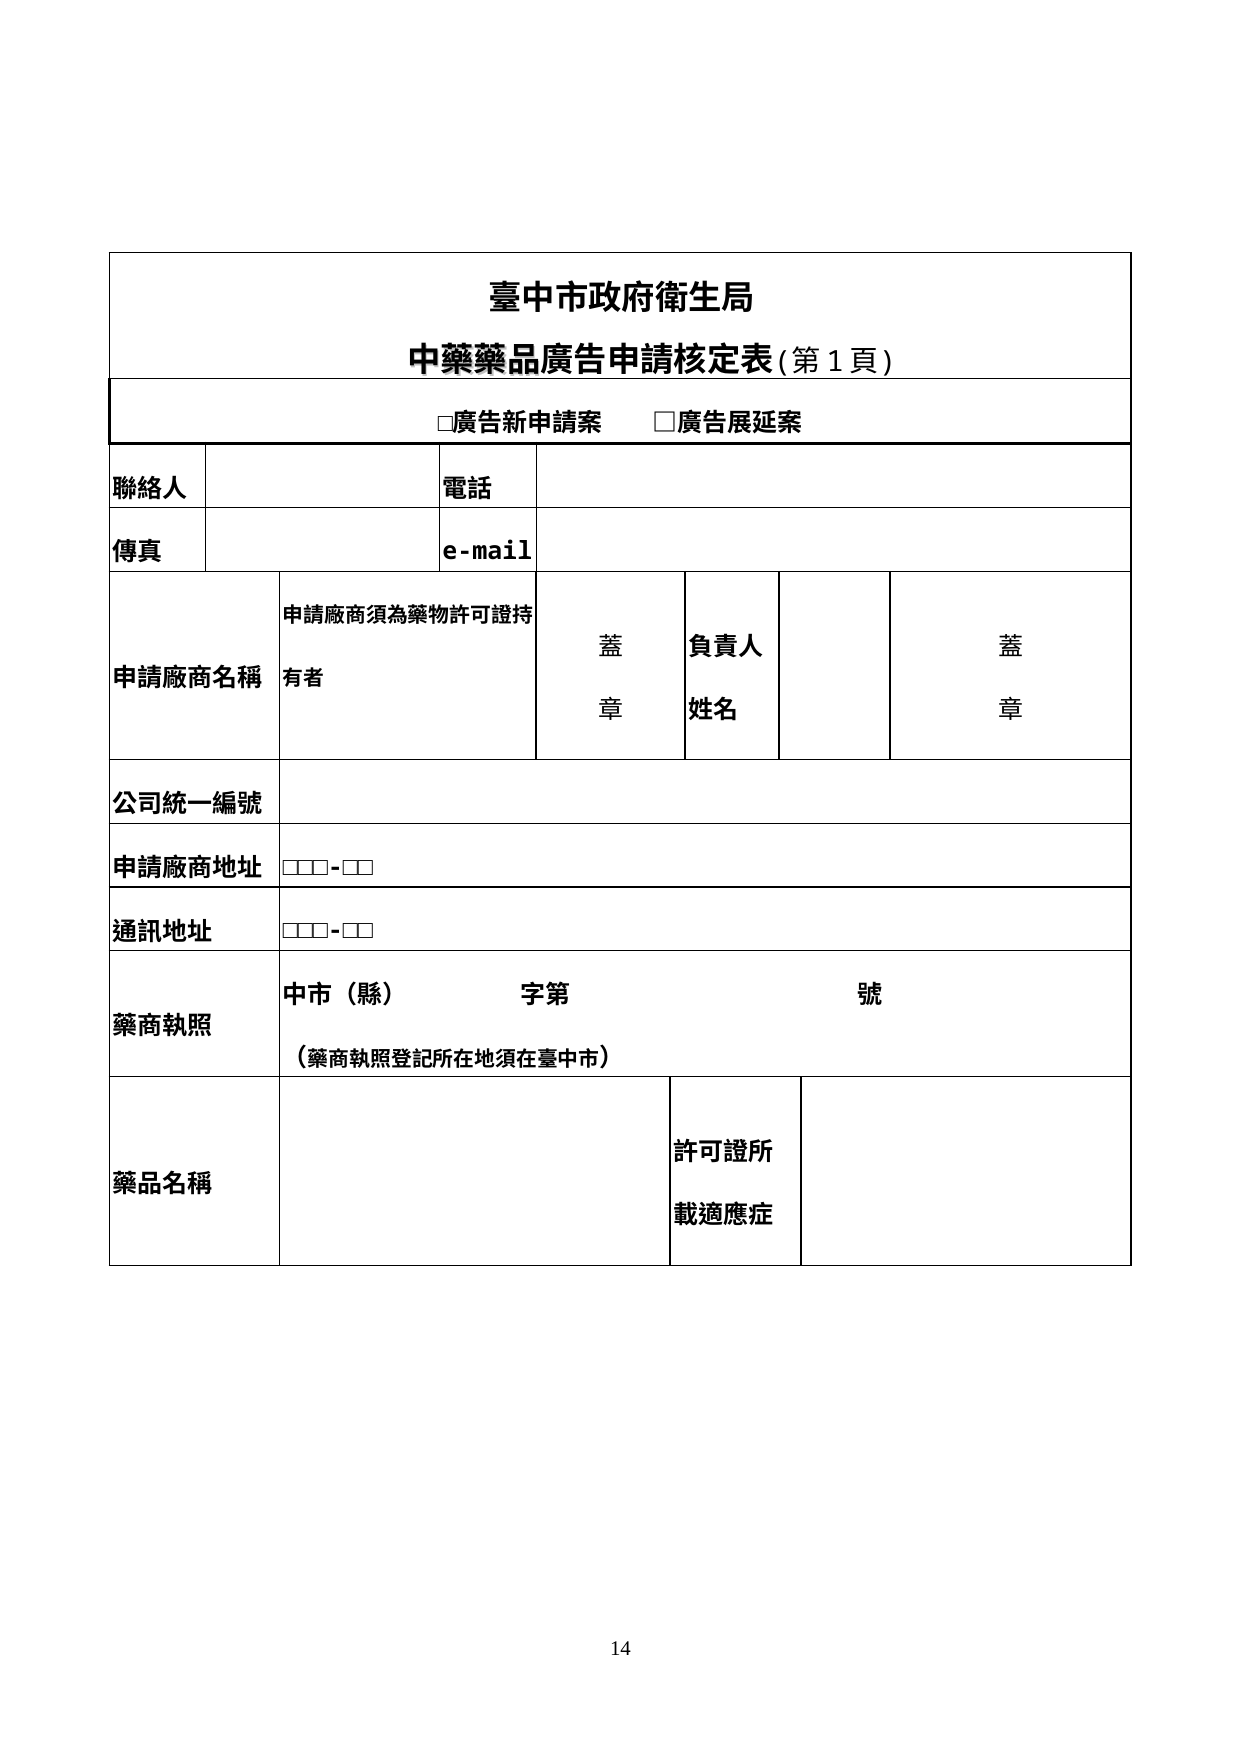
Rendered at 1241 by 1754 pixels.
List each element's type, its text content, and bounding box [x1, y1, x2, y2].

table_cell [780, 572, 889, 759]
table_cell 藥品名稱 [110, 1077, 279, 1264]
table_cell 傳真 [110, 508, 205, 571]
table_cell 電話 [440, 445, 536, 507]
table_cell [206, 445, 439, 507]
table_cell 藥商執照 [110, 951, 279, 1076]
table_cell e-mail [440, 508, 536, 571]
table_cell □□□-□□ [280, 824, 1130, 886]
table_cell 蓋 章 [537, 572, 684, 759]
table_cell 申請廠商須為藥物許可證持有者 [280, 572, 535, 759]
table_cell 聯絡人 [110, 445, 205, 507]
table_cell 公司統一編號 [110, 760, 279, 823]
table_cell 中市（縣） 字第 號 （藥商執照登記所在地須在臺中市） [280, 951, 1130, 1076]
table_cell 申請廠商地址 [110, 824, 279, 886]
table_cell [802, 1077, 1130, 1264]
table_cell 許可證所載適應症 [671, 1077, 800, 1264]
table_cell [537, 508, 1130, 571]
table_cell □□□-□□ [280, 888, 1130, 950]
table_cell □廣告新申請案 □廣告展延案 [111, 379, 1130, 442]
table_cell 申請廠商名稱 [110, 572, 279, 759]
table_cell 負責人姓名 [686, 572, 778, 759]
table_cell 通訊地址 [110, 888, 279, 950]
table_cell [537, 445, 1130, 507]
table_cell [280, 760, 1130, 823]
table_cell [280, 1077, 669, 1264]
table_cell 蓋 章 [891, 572, 1130, 759]
table_cell [206, 508, 439, 571]
table_header 臺中市政府衛生局 中藥藥品廣告申請核定表(第1頁) [110, 253, 1130, 378]
